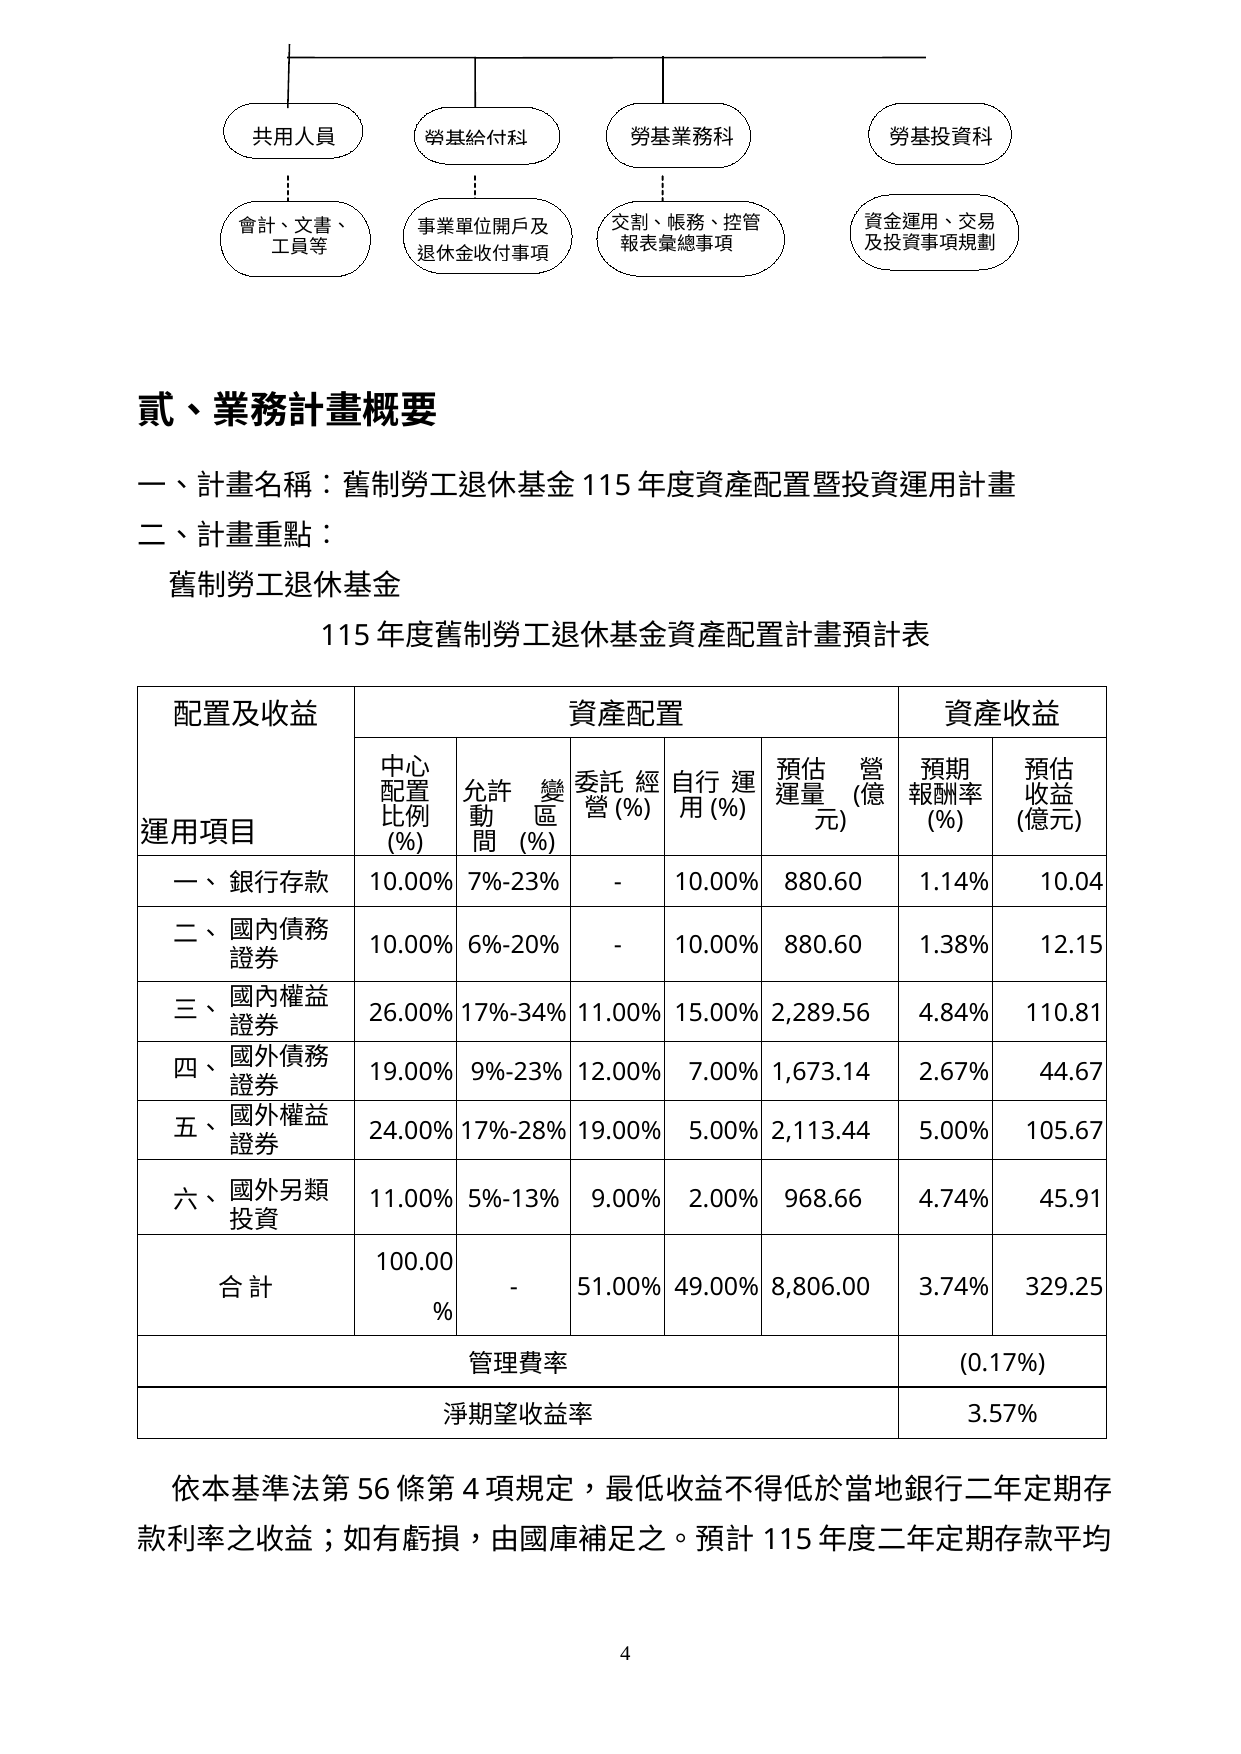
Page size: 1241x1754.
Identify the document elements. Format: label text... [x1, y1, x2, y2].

table_cell 12.00% [571, 1042, 664, 1100]
table_cell [1212, 1159, 1240, 1234]
table_cell [1212, 906, 1240, 981]
table_cell - [571, 856, 664, 906]
table_cell 預期 報酬率 (%) [899, 738, 992, 855]
table_cell 國內債務證券 [226, 907, 354, 981]
text 及投資事項規劃 [864, 233, 999, 254]
table_cell [1107, 855, 1212, 906]
table_header 資產收益 [899, 687, 1106, 737]
table_cell 110.81 [993, 982, 1106, 1041]
table_cell 自行 運用 (%) [665, 738, 761, 855]
table_cell 9%-23% [457, 1042, 570, 1100]
table_cell 委託 經營 (%) [571, 738, 664, 855]
table_cell 3.57% [899, 1388, 1106, 1437]
text 一、計畫名稱︰舊制勞工退休基金115年度資產配置暨投資運用計畫 [138, 457, 1113, 507]
table_cell [1212, 1335, 1240, 1386]
table_cell 國外權益證券 [226, 1101, 354, 1159]
table_cell 24.00% [355, 1101, 456, 1159]
table_header [1212, 686, 1240, 737]
table_cell 預估 收益 (億元) [993, 738, 1106, 855]
table_header [1107, 686, 1212, 737]
table_cell 管理費率 [138, 1336, 898, 1386]
table_cell 51.00% [571, 1235, 664, 1335]
text 勞基業務科 [629, 120, 735, 150]
table_cell 2,289.56 [762, 982, 898, 1041]
table_cell [1212, 855, 1240, 906]
table_cell [1107, 737, 1212, 855]
table_cell 三、 [138, 982, 226, 1041]
text 舊制勞工退休基金 [138, 557, 1113, 607]
text 二、計畫重點︰ [138, 507, 1113, 557]
table_cell 國外債務證券 [226, 1042, 354, 1100]
table_cell 11.00% [571, 982, 664, 1041]
table_cell 國外另類投資 [226, 1160, 354, 1234]
table_cell 一、 [138, 856, 226, 906]
table_cell 880.60 [762, 856, 898, 906]
table_cell 國內權益證券 [226, 982, 354, 1041]
table_cell 105.67 [993, 1101, 1106, 1159]
table_cell 329.25 [993, 1235, 1106, 1335]
table_cell [1107, 906, 1212, 981]
table_cell 8,806.00 [762, 1235, 898, 1335]
table_cell 允許 變動 區間 (%) [457, 738, 570, 855]
table_cell 44.67 [993, 1042, 1106, 1100]
table_cell [1107, 1159, 1212, 1234]
table_cell - [457, 1235, 570, 1335]
table_cell 5.00% [665, 1101, 761, 1159]
table_cell (0.17%) [899, 1336, 1106, 1386]
table_cell [1107, 1234, 1212, 1335]
text 工員等 [238, 237, 361, 257]
table_cell 6%-20% [457, 907, 570, 981]
table_cell 4.74% [899, 1160, 992, 1234]
table_cell 10.00% [665, 907, 761, 981]
text 勞基投資科 [882, 120, 1000, 150]
table_cell 3.74% [899, 1235, 992, 1335]
table_cell 預估 營運量 (億元) [762, 738, 898, 855]
table_cell 10.04 [993, 856, 1106, 906]
table_cell 9.00% [571, 1160, 664, 1234]
table_cell 19.00% [355, 1042, 456, 1100]
table_cell 17%-28% [457, 1101, 570, 1159]
table_cell 1.38% [899, 907, 992, 981]
table_cell 10.00% [355, 856, 456, 906]
table_cell 45.91 [993, 1160, 1106, 1234]
table_cell 26.00% [355, 982, 456, 1041]
text 依本基準法第56條第4項規定，最低收益不得低於當地銀行二年定期存款利率之收益；如有虧損，由國庫補足之。預計115年度二年定期存款平均 [138, 1462, 1113, 1562]
table_header 資產配置 [355, 687, 898, 737]
table_cell [1212, 981, 1240, 1041]
table_cell 15.00% [665, 982, 761, 1041]
table_cell 11.00% [355, 1160, 456, 1234]
table_cell 銀行存款 [226, 856, 354, 906]
table_cell 四、 [138, 1042, 226, 1100]
table_header 配置及收益 [138, 687, 354, 737]
table_cell - [571, 907, 664, 981]
text 貳、業務計畫概要 [138, 357, 1113, 457]
table_cell 7%-23% [457, 856, 570, 906]
table_cell [1212, 1041, 1240, 1100]
table_cell 六、 [138, 1160, 226, 1234]
table_cell [1212, 1100, 1240, 1159]
text 事業單位開戶及退休金收付事項 [417, 212, 554, 261]
table_cell 1.14% [899, 856, 992, 906]
table_cell 880.60 [762, 907, 898, 981]
table_cell 五、 [138, 1101, 226, 1159]
table_cell 運用項目 [138, 737, 354, 855]
table_cell 10.00% [355, 907, 456, 981]
table_cell 二、 [138, 907, 226, 981]
table_cell 1,673.14 [762, 1042, 898, 1100]
text 會計、文書、 [238, 216, 361, 237]
table_cell 49.00% [665, 1235, 761, 1335]
text 勞基給付科 [424, 123, 538, 145]
table_cell 4.84% [899, 982, 992, 1041]
table_cell 7.00% [665, 1042, 761, 1100]
table_cell [1107, 1100, 1212, 1159]
table_cell 968.66 [762, 1160, 898, 1234]
table_cell 2,113.44 [762, 1101, 898, 1159]
table_cell 100.00% [355, 1235, 456, 1335]
table_cell 19.00% [571, 1101, 664, 1159]
table_cell 5.00% [899, 1101, 992, 1159]
table_cell 中心 配置 比例 (%) [355, 738, 456, 855]
table_cell [1212, 1234, 1240, 1335]
table_cell [1212, 1386, 1240, 1437]
table_cell [1107, 981, 1212, 1041]
table_cell 5%-13% [457, 1160, 570, 1234]
table_cell 12.15 [993, 907, 1106, 981]
text 115年度舊制勞工退休基金資產配置計畫預計表 [138, 607, 1113, 657]
table_cell [1107, 1386, 1212, 1437]
table_cell 合 計 [138, 1235, 354, 1335]
text 交割、帳務、控管 [611, 213, 768, 233]
text 報表彙總事項 [611, 233, 768, 254]
text 共用人員 [231, 120, 344, 147]
table_cell 10.00% [665, 856, 761, 906]
table_cell [1107, 1041, 1212, 1100]
table_cell [1212, 737, 1240, 855]
table_cell [1107, 1335, 1212, 1386]
text 資金運用、交易 [864, 212, 999, 233]
table_cell 2.67% [899, 1042, 992, 1100]
table_cell 淨期望收益率 [138, 1388, 898, 1437]
table_cell 17%-34% [457, 982, 570, 1041]
table_cell 2.00% [665, 1160, 761, 1234]
